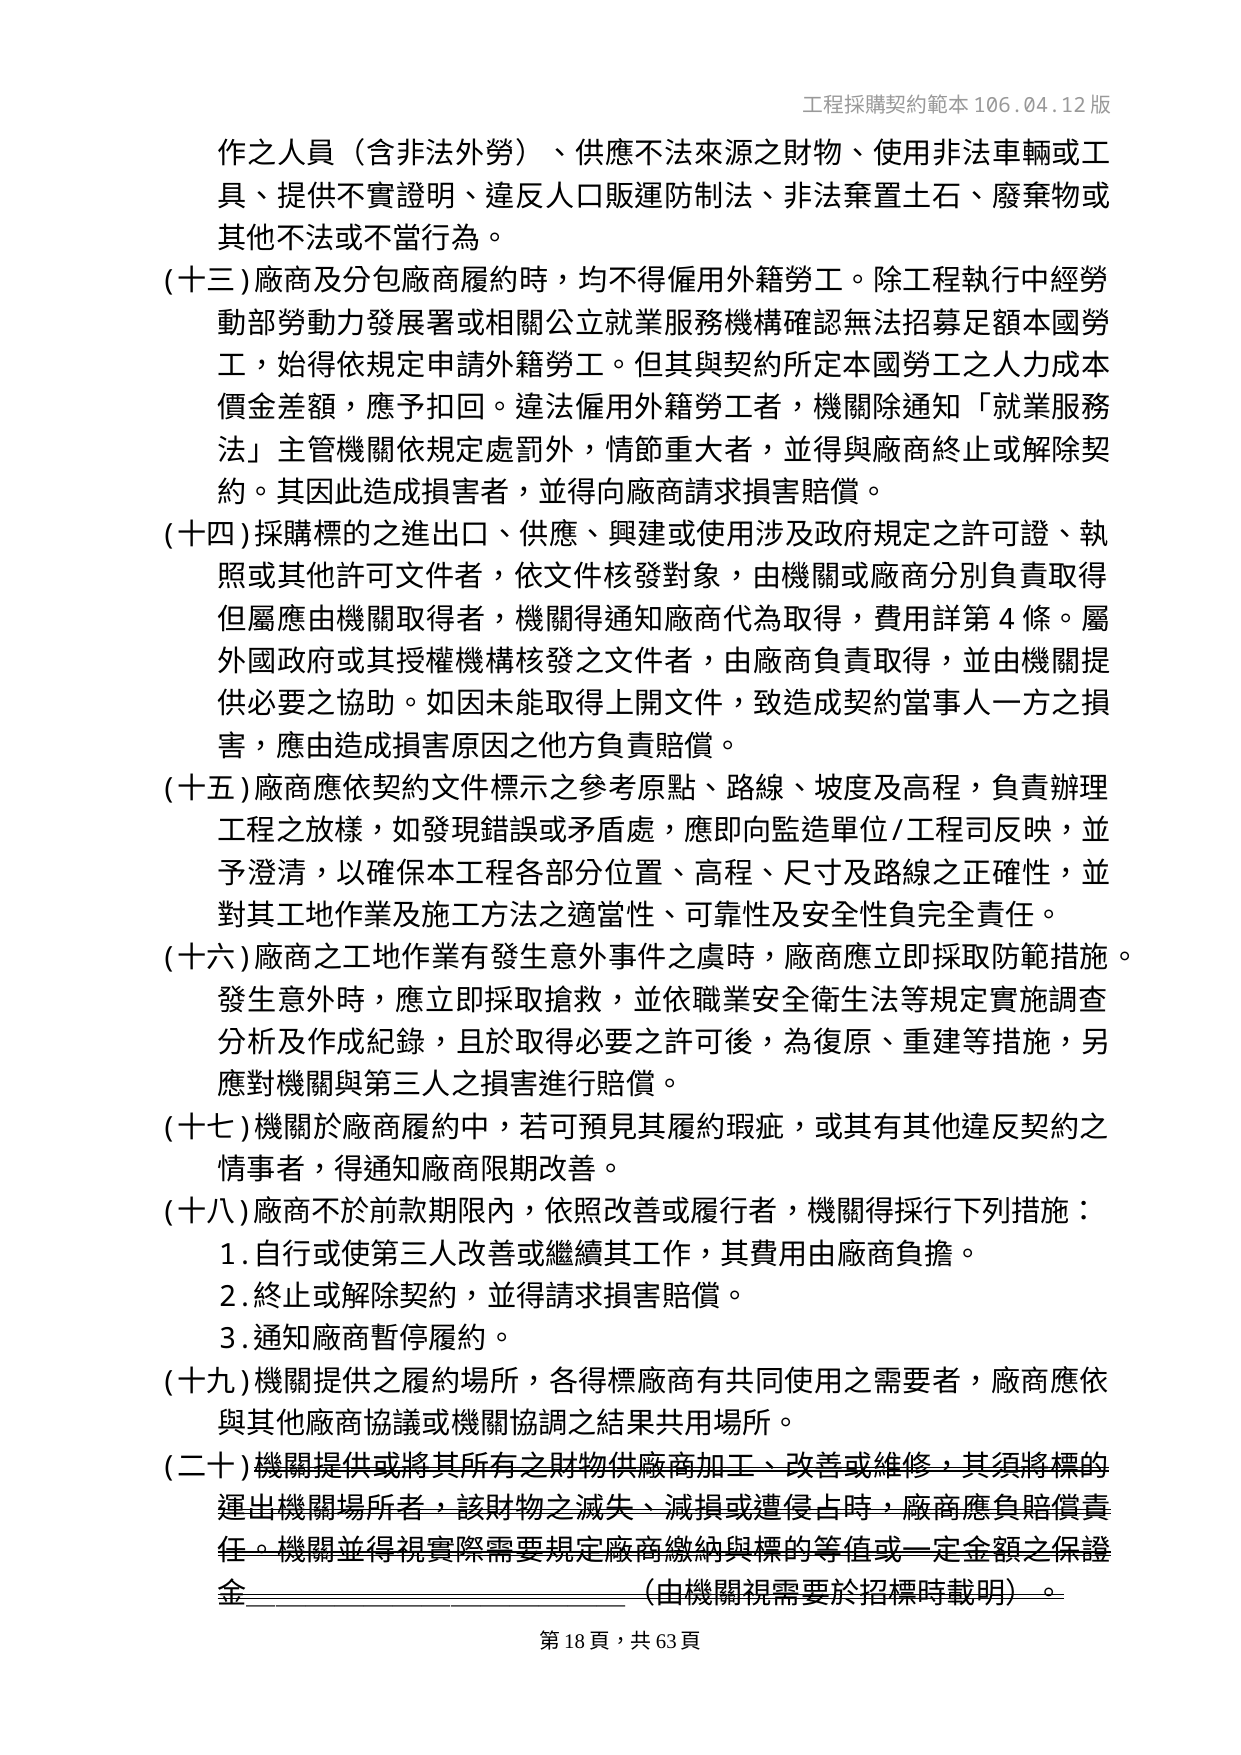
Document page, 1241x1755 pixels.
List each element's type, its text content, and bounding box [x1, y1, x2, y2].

text 作之人員（含非法外勞）、供應不法來源之財物、使用非法車輛或工具、提供不實證明、違反人口販運防制法、非法棄置土石、廢棄物或其他不法或不當行為。 [159, 130, 1110, 257]
text (十六)廠商之工地作業有發生意外事件之虞時，廠商應立即採取防範措施。發生意外時，應立即採取搶救，並依職業安全衛生法等規定實施調查、分析及作成紀錄，且於取得必要之許可後，為復原、重建等措施，另應對機關與第三人之損害進行賠償。 [159, 934, 1110, 1103]
text (二十)機關提供或將其所有之財物供廠商加工、改善或維修，其須將標的運出機關場所者，該財物之滅失、減損或遭侵占時，廠商應負賠償責任。機關並得視實際需要規定廠商繳納與標的等值或一定金額之保證金＿＿＿＿＿＿＿＿＿＿＿＿＿（由機關視需要於招標時載明）。 [159, 1442, 1110, 1611]
text 2.終止或解除契約，並得請求損害賠償。 [218, 1273, 1110, 1315]
text (十七)機關於廠商履約中，若可預見其履約瑕疵，或其有其他違反契約之情事者，得通知廠商限期改善。 [159, 1103, 1110, 1188]
text (十三)廠商及分包廠商履約時，均不得僱用外籍勞工。除工程執行中經勞動部勞動力發展署或相關公立就業服務機構確認無法招募足額本國勞工，始得依規定申請外籍勞工。但其與契約所定本國勞工之人力成本價金差額，應予扣回。違法僱用外籍勞工者，機關除通知「就業服務法」主管機關依規定處罰外，情節重大者，並得與廠商終止或解除契約。其因此造成損害者，並得向廠商請求損害賠償。 [159, 257, 1110, 511]
text 1.自行或使第三人改善或繼續其工作，其費用由廠商負擔。 [218, 1230, 1110, 1273]
text (十八)廠商不於前款期限內，依照改善或履行者，機關得採行下列措施： [159, 1188, 1110, 1230]
text (十四)採購標的之進出口、供應、興建或使用涉及政府規定之許可證、執照或其他許可文件者，依文件核發對象，由機關或廠商分別負責取得。但屬應由機關取得者，機關得通知廠商代為取得，費用詳第4條。屬外國政府或其授權機構核發之文件者，由廠商負責取得，並由機關提供必要之協助。如因未能取得上開文件，致造成契約當事人一方之損害，應由造成損害原因之他方負責賠償。 [159, 511, 1110, 764]
text 3.通知廠商暫停履約。 [218, 1315, 1110, 1357]
text (十九)機關提供之履約場所，各得標廠商有共同使用之需要者，廠商應依與其他廠商協議或機關協調之結果共用場所。 [159, 1357, 1110, 1442]
text (十五)廠商應依契約文件標示之參考原點、路線、坡度及高程，負責辦理工程之放樣，如發現錯誤或矛盾處，應即向監造單位/工程司反映，並予澄清，以確保本工程各部分位置、高程、尺寸及路線之正確性，並對其工地作業及施工方法之適當性、可靠性及安全性負完全責任。 [159, 764, 1110, 934]
